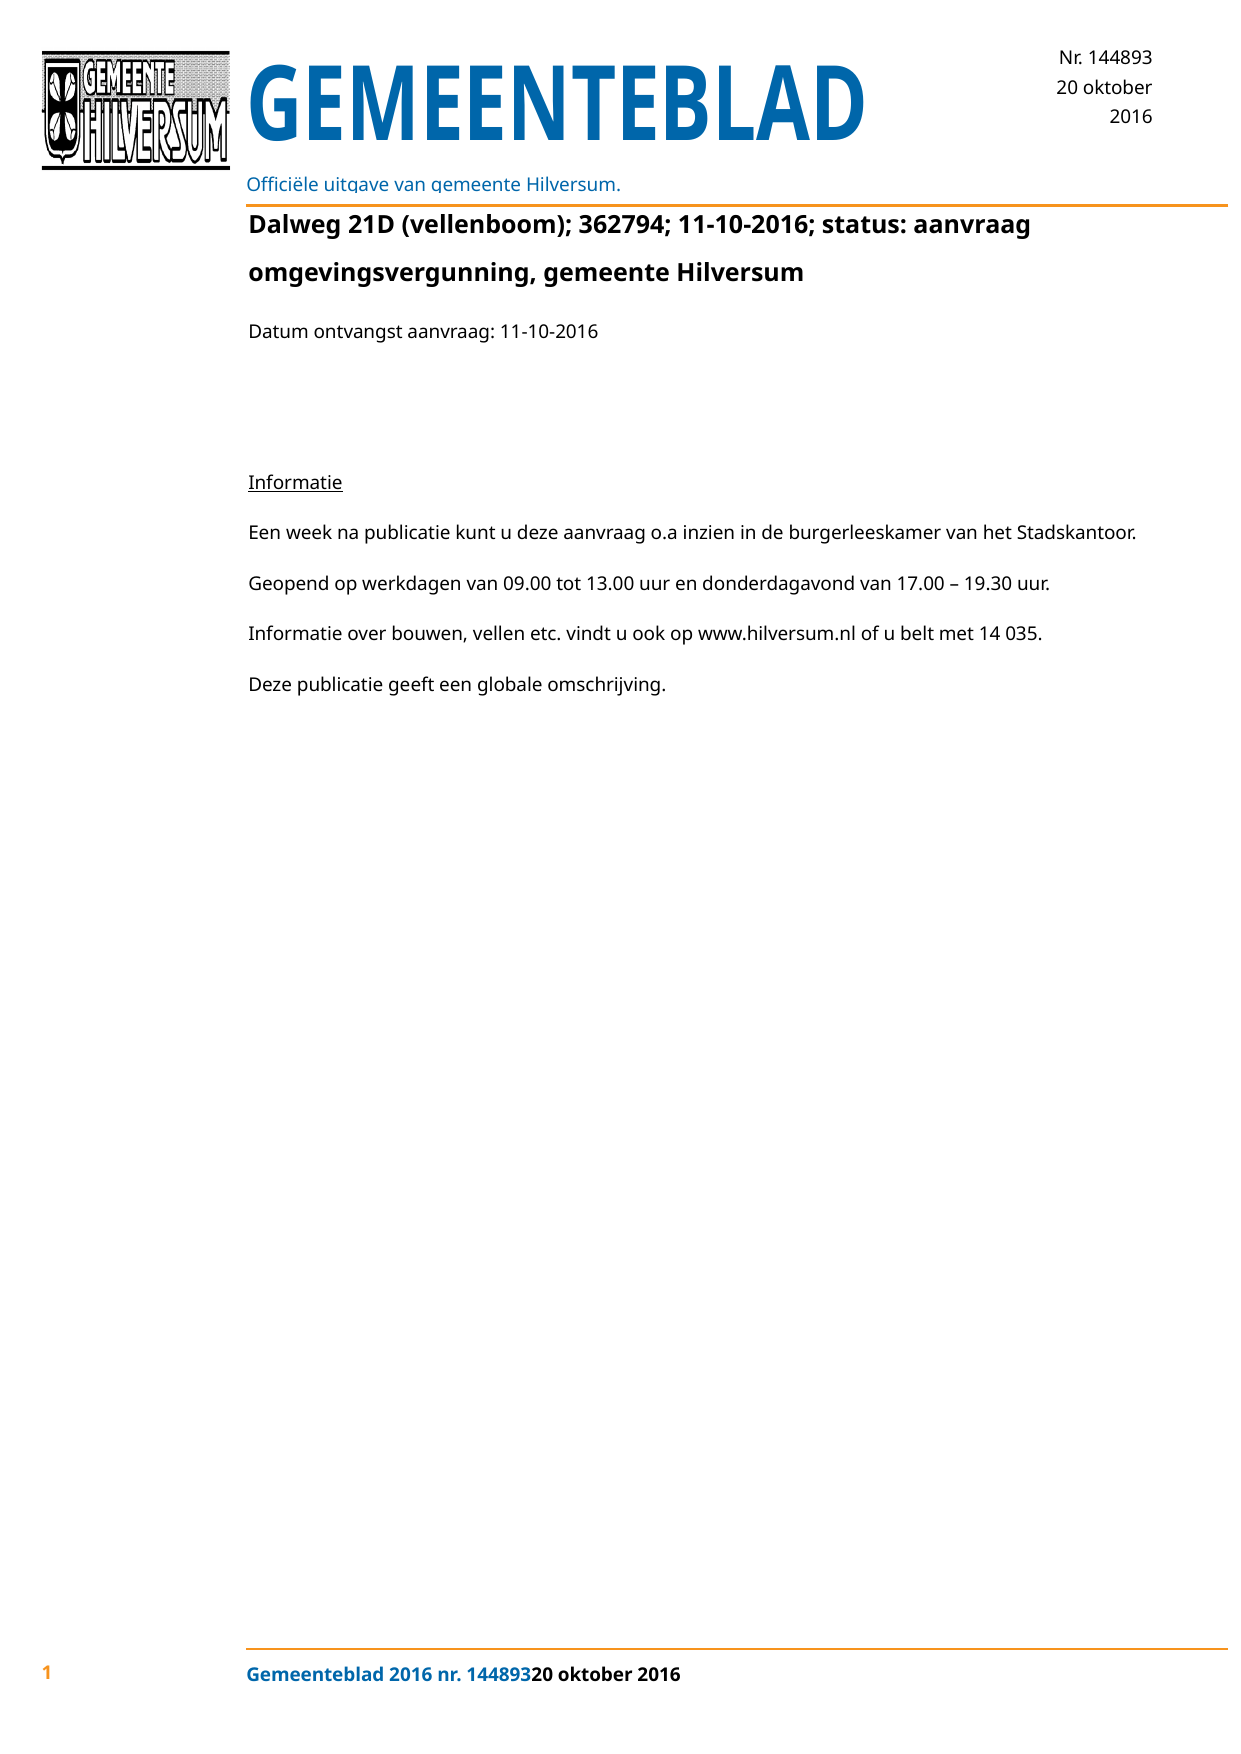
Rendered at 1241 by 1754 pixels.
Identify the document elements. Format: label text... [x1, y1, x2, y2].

text Informatie over bouwen, vellen etc. vindt u ook op www.hilversum.nl of u belt met 14 035. [248, 620, 1152, 646]
text Informatie [248, 469, 1152, 495]
text Datum ontvangst aanvraag: 11-10-2016 [248, 318, 1152, 344]
text Dalweg 21D (vellenboom); 362794; 11-10-2016; status: aanvraag omgevingsvergunning, gemeente Hilversum [248, 207, 1152, 288]
text Een week na publicatie kunt u deze aanvraag o.a inzien in de burgerleeskamer van het Stadskantoor. [248, 519, 1152, 545]
text Geopend op werkdagen van 09.00 tot 13.00 uur en donderdagavond van 17.00 – 19.30 uur. [248, 570, 1152, 596]
text Deze publicatie geeft een globale omschrijving. [248, 671, 1152, 697]
picture [41, 47, 231, 172]
